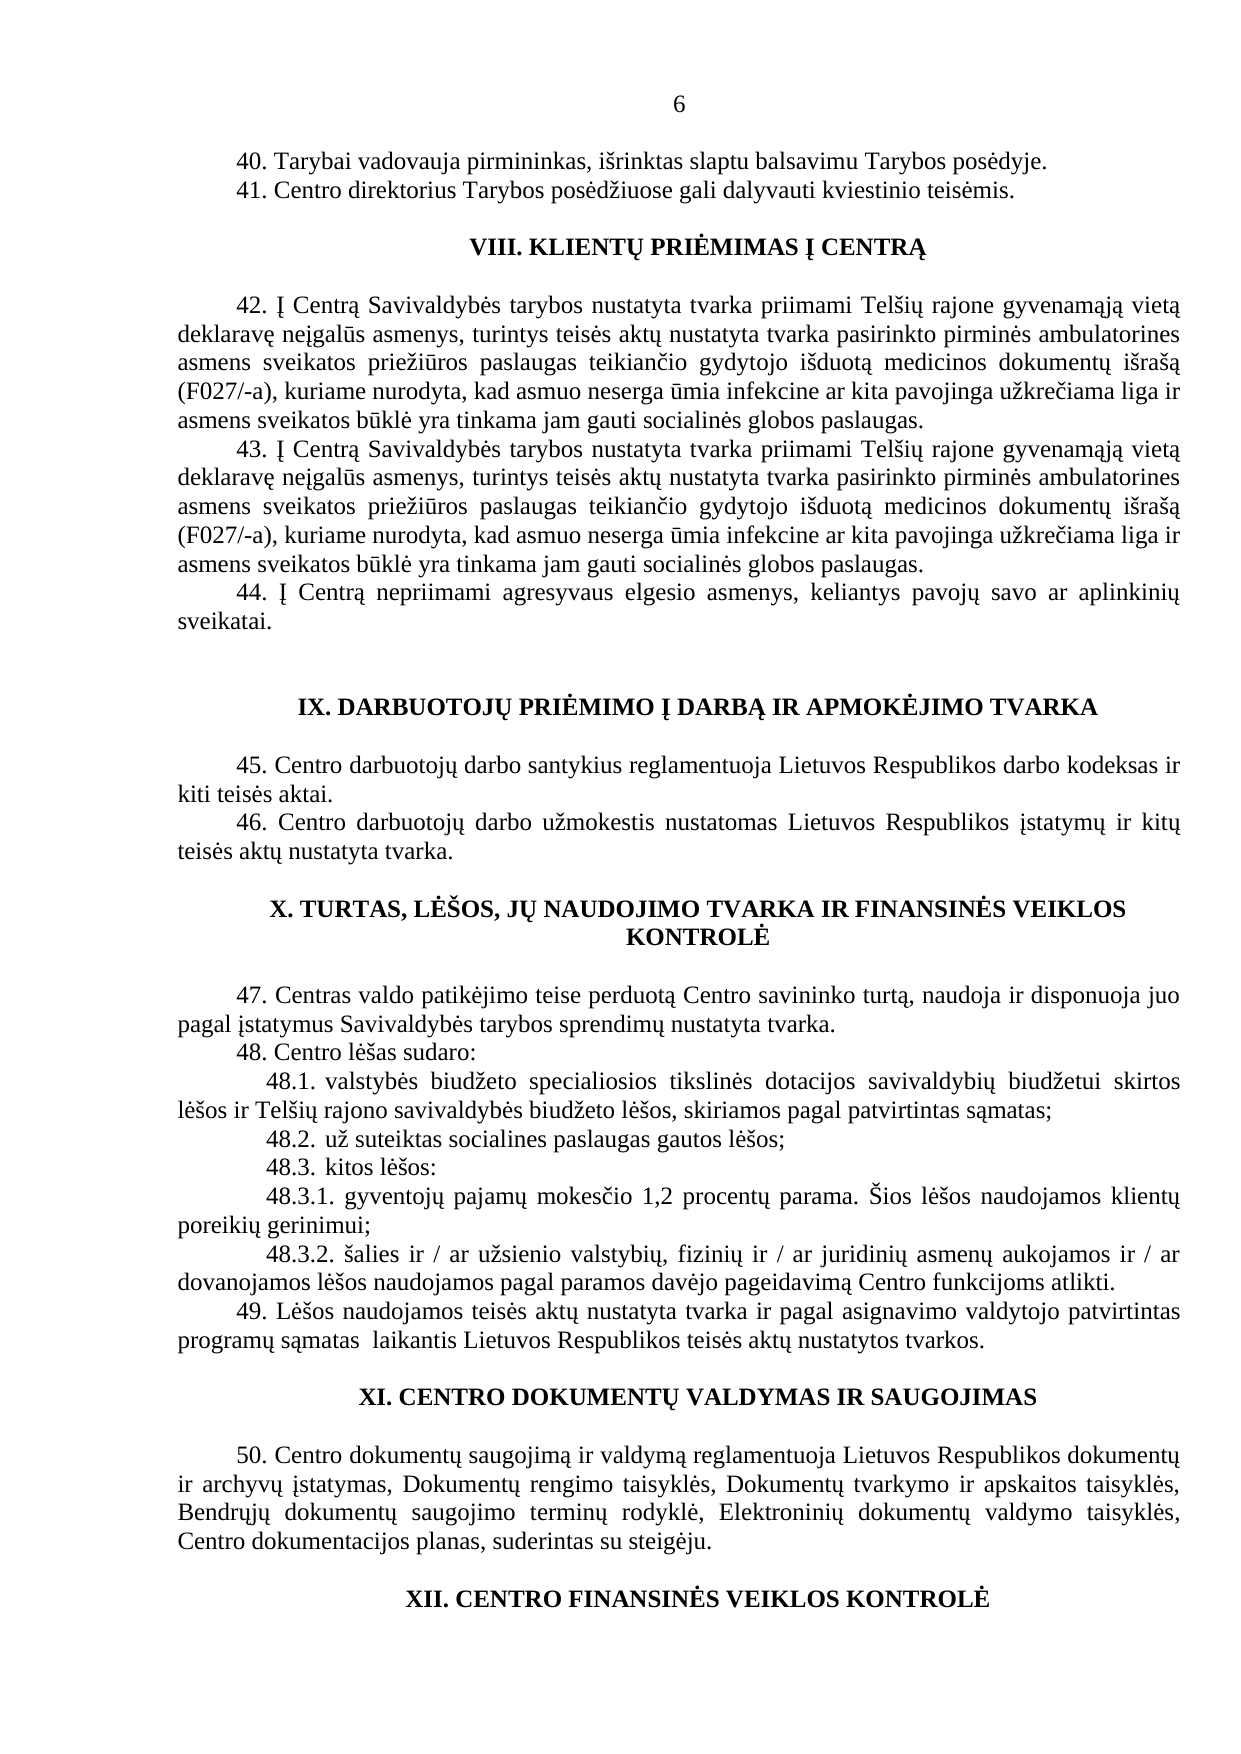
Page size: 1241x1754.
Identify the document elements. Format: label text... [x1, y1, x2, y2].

text XII. CENTRO FINANSINĖS VEIKLOS KONTROLĖ [215, 1584, 1181, 1612]
text IX. DARBUOTOJŲ PRIĖMIMO Į DARBĄ IR APMOKĖJIMO TVARKA [215, 692, 1181, 721]
text 43. Į Centrą Savivaldybės tarybos nustatyta tvarka priimami Telšių rajone gyvenamąją vietą deklaravę neįgalūs asmenys, turintys teisės aktų nustatyta tvarka pasirinkto pirminės ambulatorines asmens sveikatos priežiūros paslaugas teikiančio gydytojo išduotą medicinos dokumentų išrašą (F027/-a), kuriame nurodyta, kad asmuo neserga ūmia infekcine ar kita pavojinga užkrečiama liga ir asmens sveikatos būklė yra tinkama jam gauti socialinės globos paslaugas. [177, 434, 1181, 577]
text 40. Tarybai vadovauja pirmininkas, išrinktas slaptu balsavimu Tarybos posėdyje. [177, 146, 1181, 175]
text 44. Į Centrą nepriimami agresyvaus elgesio asmenys, keliantys pavojų savo ar aplinkinių sveikatai. [177, 577, 1181, 635]
text 45. Centro darbuotojų darbo santykius reglamentuoja Lietuvos Respublikos darbo kodeksas ir kiti teisės aktai. [177, 750, 1181, 807]
text 42. Į Centrą Savivaldybės tarybos nustatyta tvarka priimami Telšių rajone gyvenamąją vietą deklaravę neįgalūs asmenys, turintys teisės aktų nustatyta tvarka pasirinkto pirminės ambulatorines asmens sveikatos priežiūros paslaugas teikiančio gydytojo išduotą medicinos dokumentų išrašą (F027/-a), kuriame nurodyta, kad asmuo neserga ūmia infekcine ar kita pavojinga užkrečiama liga ir asmens sveikatos būklė yra tinkama jam gauti socialinės globos paslaugas. [177, 290, 1181, 434]
text 50. Centro dokumentų saugojimą ir valdymą reglamentuoja Lietuvos Respublikos dokumentų ir archyvų įstatymas, Dokumentų rengimo taisyklės, Dokumentų tvarkymo ir apskaitos taisyklės, Bendrųjų dokumentų saugojimo terminų rodyklė, Elektroninių dokumentų valdymo taisyklės, Centro dokumentacijos planas, suderintas su steigėju. [177, 1440, 1181, 1555]
text 48.1. valstybės biudžeto specialiosios tikslinės dotacijos savivaldybių biudžetui skirtos lėšos ir Telšių rajono savivaldybės biudžeto lėšos, skiriamos pagal patvirtintas sąmatas; [177, 1066, 1181, 1124]
text 48.3.2. šalies ir / ar užsienio valstybių, fizinių ir / ar juridinių asmenų aukojamos ir / ar dovanojamos lėšos naudojamos pagal paramos davėjo pageidavimą Centro funkcijoms atlikti. [177, 1239, 1181, 1296]
text 41. Centro direktorius Tarybos posėdžiuose gali dalyvauti kviestinio teisėmis. [177, 175, 1181, 204]
text 47. Centras valdo patikėjimo teise perduotą Centro savininko turtą, naudoja ir disponuoja juo pagal įstatymus Savivaldybės tarybos sprendimų nustatyta tvarka. [177, 980, 1181, 1037]
text XI. CENTRO DOKUMENTŲ VALDYMAS IR SAUGOJIMAS [215, 1382, 1181, 1411]
text 48.3.1. gyventojų pajamų mokesčio 1,2 procentų parama. Šios lėšos naudojamos klientų poreikių gerinimui; [177, 1181, 1181, 1239]
text VIII. KLIENTŲ PRIĖMIMAS Į CENTRĄ [215, 232, 1181, 261]
text 46. Centro darbuotojų darbo užmokestis nustatomas Lietuvos Respublikos įstatymų ir kitų teisės aktų nustatyta tvarka. [177, 807, 1181, 865]
text 48.3. kitos lėšos: [177, 1152, 1181, 1181]
text 48.2. už suteiktas socialines paslaugas gautos lėšos; [177, 1124, 1181, 1152]
text 48. Centro lėšas sudaro: [177, 1037, 1181, 1066]
text 49. Lėšos naudojamos teisės aktų nustatyta tvarka ir pagal asignavimo valdytojo patvirtintas programų sąmatas laikantis Lietuvos Respublikos teisės aktų nustatytos tvarkos. [177, 1296, 1181, 1354]
text X. TURTAS, LĖŠOS, JŲ NAUDOJIMO TVARKA IR FINANSINĖS VEIKLOS KONTROLĖ [215, 894, 1181, 951]
